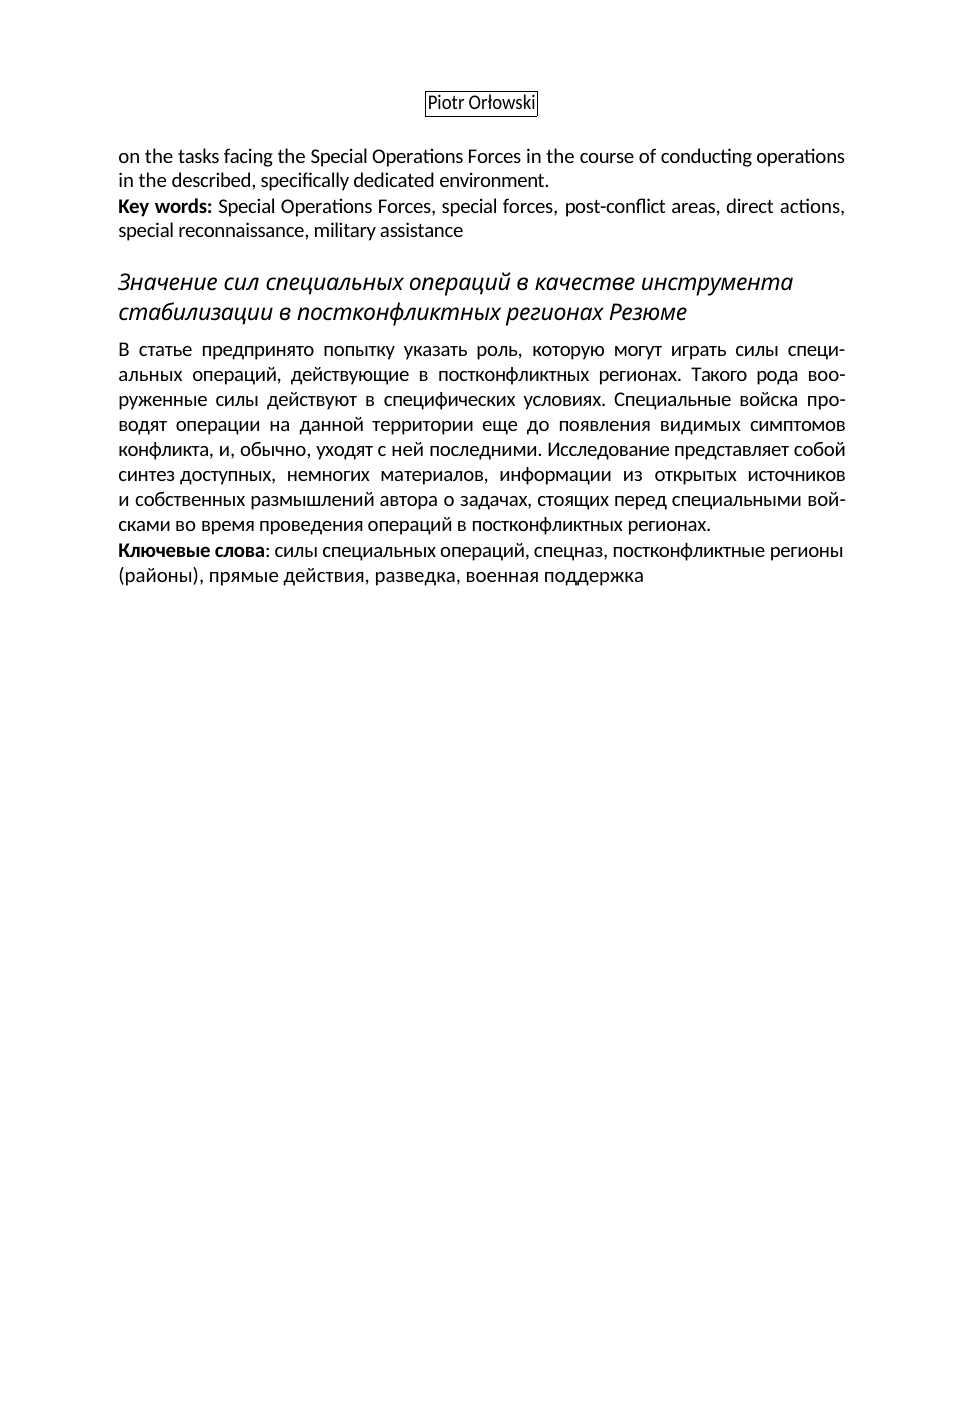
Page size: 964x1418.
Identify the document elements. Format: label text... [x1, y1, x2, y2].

text Key words: Special Operations Forces, special forces, post-conflict areas, direct actions, special reconnaissance, military assistance [118, 193, 845, 243]
text Ключевые слова: силы специальных операций, спецназ, постконфликтные регионы [118, 537, 857, 562]
text (районы), прямые действия, разведка, военная поддержка [118, 562, 857, 587]
text В статье предпринято попытку указать роль, которую могут играть силы специ- альных операций, действующие в постконфликтных регионах. Такого рода воо- руженные силы действуют в специфических условиях. Специальные войска про- водят операции на данной территории еще до появления видимых симптомов конфликта, и, обычно, уходят с ней последними. Исследование представляет собой синтез доступных, немногих материалов, информации из открытых источников и собственных размышлений автора о задачах, стоящих перед специальными вой- сками во время проведения операций в постконфликтных регионах. [118, 337, 846, 537]
text on the tasks facing the Special Operations Forces in the course of conducting operations in the described, specifically dedicated environment. [118, 143, 845, 193]
subtitle Значение сил специальных операций в качестве инструмента стабилизации в постконфликтных регионах Резюме [118, 266, 835, 327]
